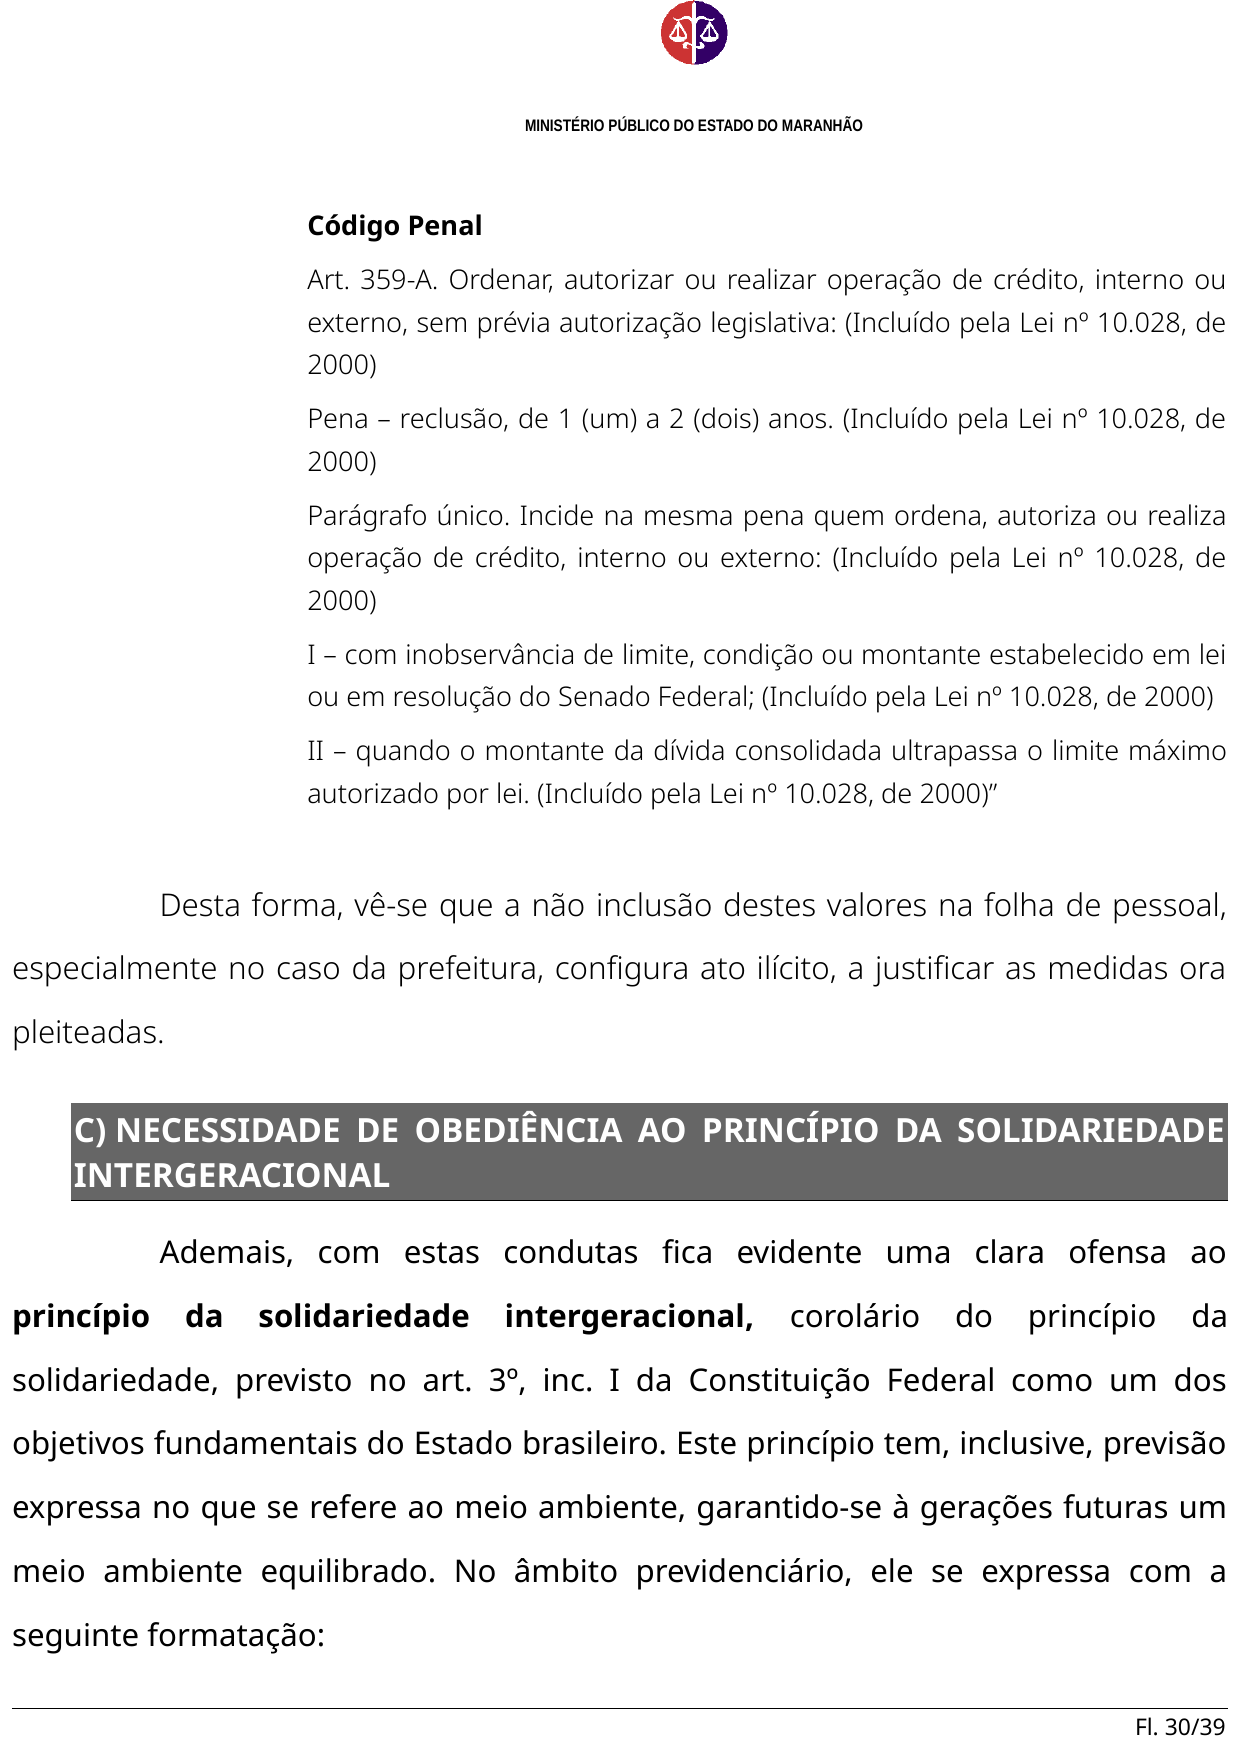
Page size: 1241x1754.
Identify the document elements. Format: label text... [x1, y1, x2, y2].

text Parágrafo único. Incide na mesma pena quem ordena, autoriza ou realiza operação de crédito, interno ou externo: (Incluído pela Lei nº 10.028, de 2000) [307, 496, 1228, 618]
text Pena – reclusão, de 1 (um) a 2 (dois) anos. (Incluído pela Lei nº 10.028, de 2000) [307, 400, 1228, 479]
text Ademais, com estas condutas fica evidente uma clara ofensa ao princípio da solidariedade intergeracional, corolário do princípio da solidariedade, previsto no art. 3º, inc. I da Constituição Federal como um dos objetivos fundamentais do Estado brasileiro. Este princípio tem, inclusive, previsão expressa no que se refere ao meio ambiente, garantido-se à gerações futuras um meio ambiente equilibrado. No âmbito previdenciário, ele se expressa com a seguinte formatação: [12, 1230, 1228, 1656]
text Desta forma, vê-se que a não inclusão destes valores na folha de pessoal, especialmente no caso da prefeitura, configura ato ilícito, a justificar as medidas ora pleiteadas. [12, 882, 1228, 1053]
subtitle Necessidade de obediência ao princípio da solidariedade intergeracional [71, 1103, 1228, 1200]
text Código Penal [307, 207, 1228, 243]
text II – quando o montante da dívida consolidada ultrapassa o limite máximo autorizado por lei. (Incluído pela Lei nº 10.028, de 2000)” [307, 732, 1228, 811]
text Art. 359-A. Ordenar, autorizar ou realizar operação de crédito, interno ou externo, sem prévia autorização legislativa: (Incluído pela Lei nº 10.028, de 2000) [307, 261, 1228, 382]
picture [660, 0, 728, 65]
text I – com inobservância de limite, condição ou montante estabelecido em lei ou em resolução do Senado Federal; (Incluído pela Lei nº 10.028, de 2000) [307, 635, 1228, 714]
